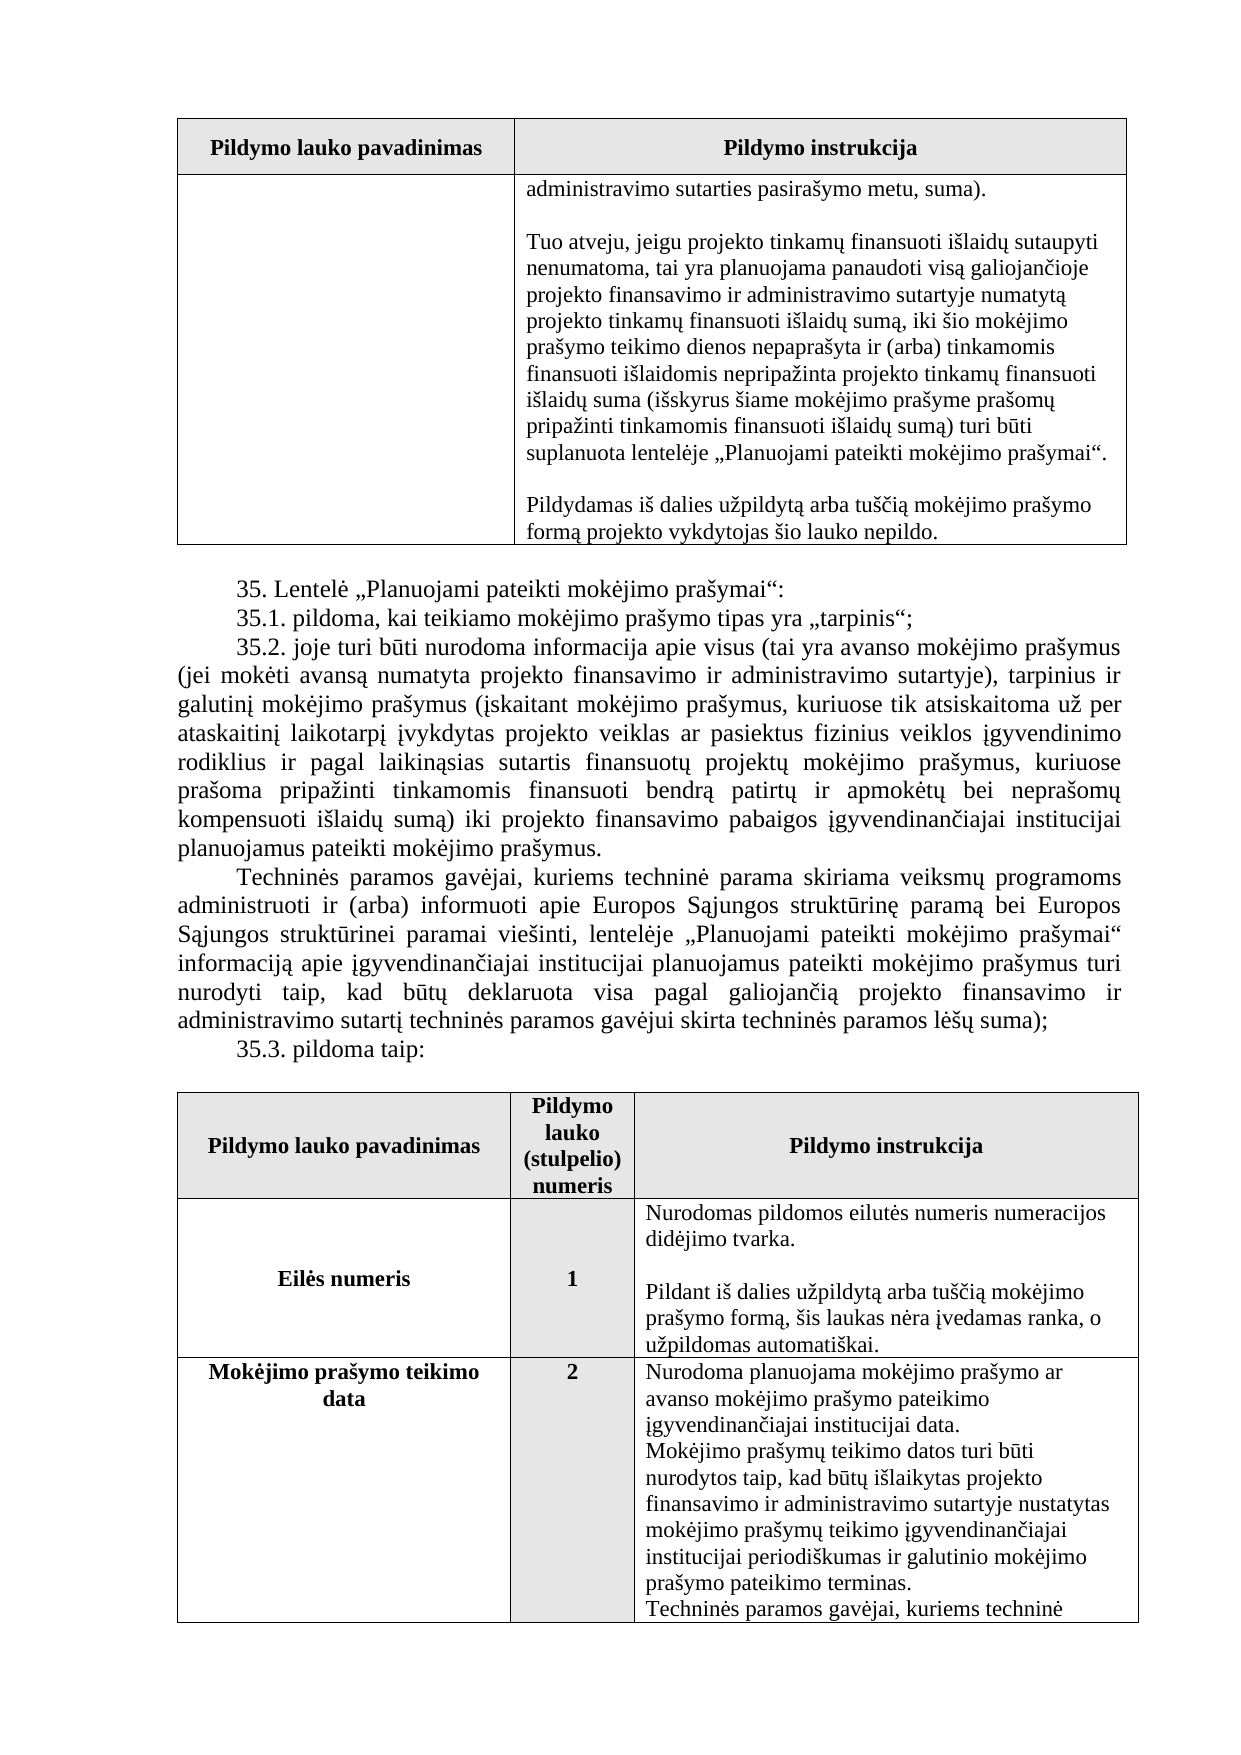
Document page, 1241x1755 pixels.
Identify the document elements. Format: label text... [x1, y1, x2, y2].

table_cell [178, 175, 514, 544]
table_header Pildymo lauko (stulpelio) numeris [511, 1093, 634, 1198]
text Techninės paramos gavėjai, kuriems techninė parama skiriama veiksmų programoms administruoti ir (arba) informuoti apie Europos Sąjungos struktūrinę paramą bei Europos Sąjungos struktūrinei paramai viešinti, lentelėje „Planuojami pateikti mokėjimo prašymai“ informaciją apie įgyvendinančiajai institucijai planuojamus pateikti mokėjimo prašymus turi nurodyti taip, kad būtų deklaruota visa pagal galiojančią projekto finansavimo ir administravimo sutartį techninės paramos gavėjui skirta techninės paramos lėšų suma); [177, 862, 1122, 1034]
text 35.1. pildoma, kai teikiamo mokėjimo prašymo tipas yra „tarpinis“; [177, 603, 1122, 632]
table_cell Eilės numeris [178, 1199, 510, 1357]
text 35.2. joje turi būti nurodoma informacija apie visus (tai yra avanso mokėjimo prašymus (jei mokėti avansą numatyta projekto finansavimo ir administravimo sutartyje), tarpinius ir galutinį mokėjimo prašymus (įskaitant mokėjimo prašymus, kuriuose tik atsiskaitoma už per ataskaitinį laikotarpį įvykdytas projekto veiklas ar pasiektus fizinius veiklos įgyvendinimo rodiklius ir pagal laikinąsias sutartis finansuotų projektų mokėjimo prašymus, kuriuose prašoma pripažinti tinkamomis finansuoti bendrą patirtų ir apmokėtų bei neprašomų kompensuoti išlaidų sumą) iki projekto finansavimo pabaigos įgyvendinančiajai institucijai planuojamus pateikti mokėjimo prašymus. [177, 632, 1122, 862]
table_header Pildymo lauko pavadinimas [178, 119, 514, 174]
table_cell 2 [511, 1358, 634, 1622]
table_cell Nurodomas pildomos eilutės numeris numeracijos didėjimo tvarka. Pildant iš dalies užpildytą arba tuščią mokėjimo prašymo formą, šis laukas nėra įvedamas ranka, o užpildomas automatiškai. [635, 1199, 1138, 1357]
table_cell Nurodoma planuojama mokėjimo prašymo ar avanso mokėjimo prašymo pateikimo įgyvendinančiajai institucijai data. Mokėjimo prašymų teikimo datos turi būti nurodytos taip, kad būtų išlaikytas projekto finansavimo ir administravimo sutartyje nustatytas mokėjimo prašymų teikimo įgyvendinančiajai institucijai periodiškumas ir galutinio mokėjimo prašymo pateikimo terminas. Techninės paramos gavėjai, kuriems techninė [635, 1358, 1138, 1622]
table_header Pildymo instrukcija [515, 119, 1126, 174]
text 35.3. pildoma taip: [177, 1034, 1122, 1063]
table_cell administravimo sutarties pasirašymo metu, suma). Tuo atveju, jeigu projekto tinkamų finansuoti išlaidų sutaupyti nenumatoma, tai yra planuojama panaudoti visą galiojančioje projekto finansavimo ir administravimo sutartyje numatytą projekto tinkamų finansuoti išlaidų sumą, iki šio mokėjimo prašymo teikimo dienos nepaprašyta ir (arba) tinkamomis finansuoti išlaidomis nepripažinta projekto tinkamų finansuoti išlaidų suma (išskyrus šiame mokėjimo prašyme prašomų pripažinti tinkamomis finansuoti išlaidų sumą) turi būti suplanuota lentelėje „Planuojami pateikti mokėjimo prašymai“. Pildydamas iš dalies užpildytą arba tuščią mokėjimo prašymo formą projekto vykdytojas šio lauko nepildo. [515, 175, 1126, 544]
table_header Pildymo lauko pavadinimas [178, 1093, 510, 1198]
table_cell Mokėjimo prašymo teikimo data [178, 1358, 510, 1622]
table_cell 1 [511, 1199, 634, 1357]
table_header Pildymo instrukcija [635, 1093, 1138, 1198]
text 35. Lentelė „Planuojami pateikti mokėjimo prašymai“: [177, 574, 1122, 603]
